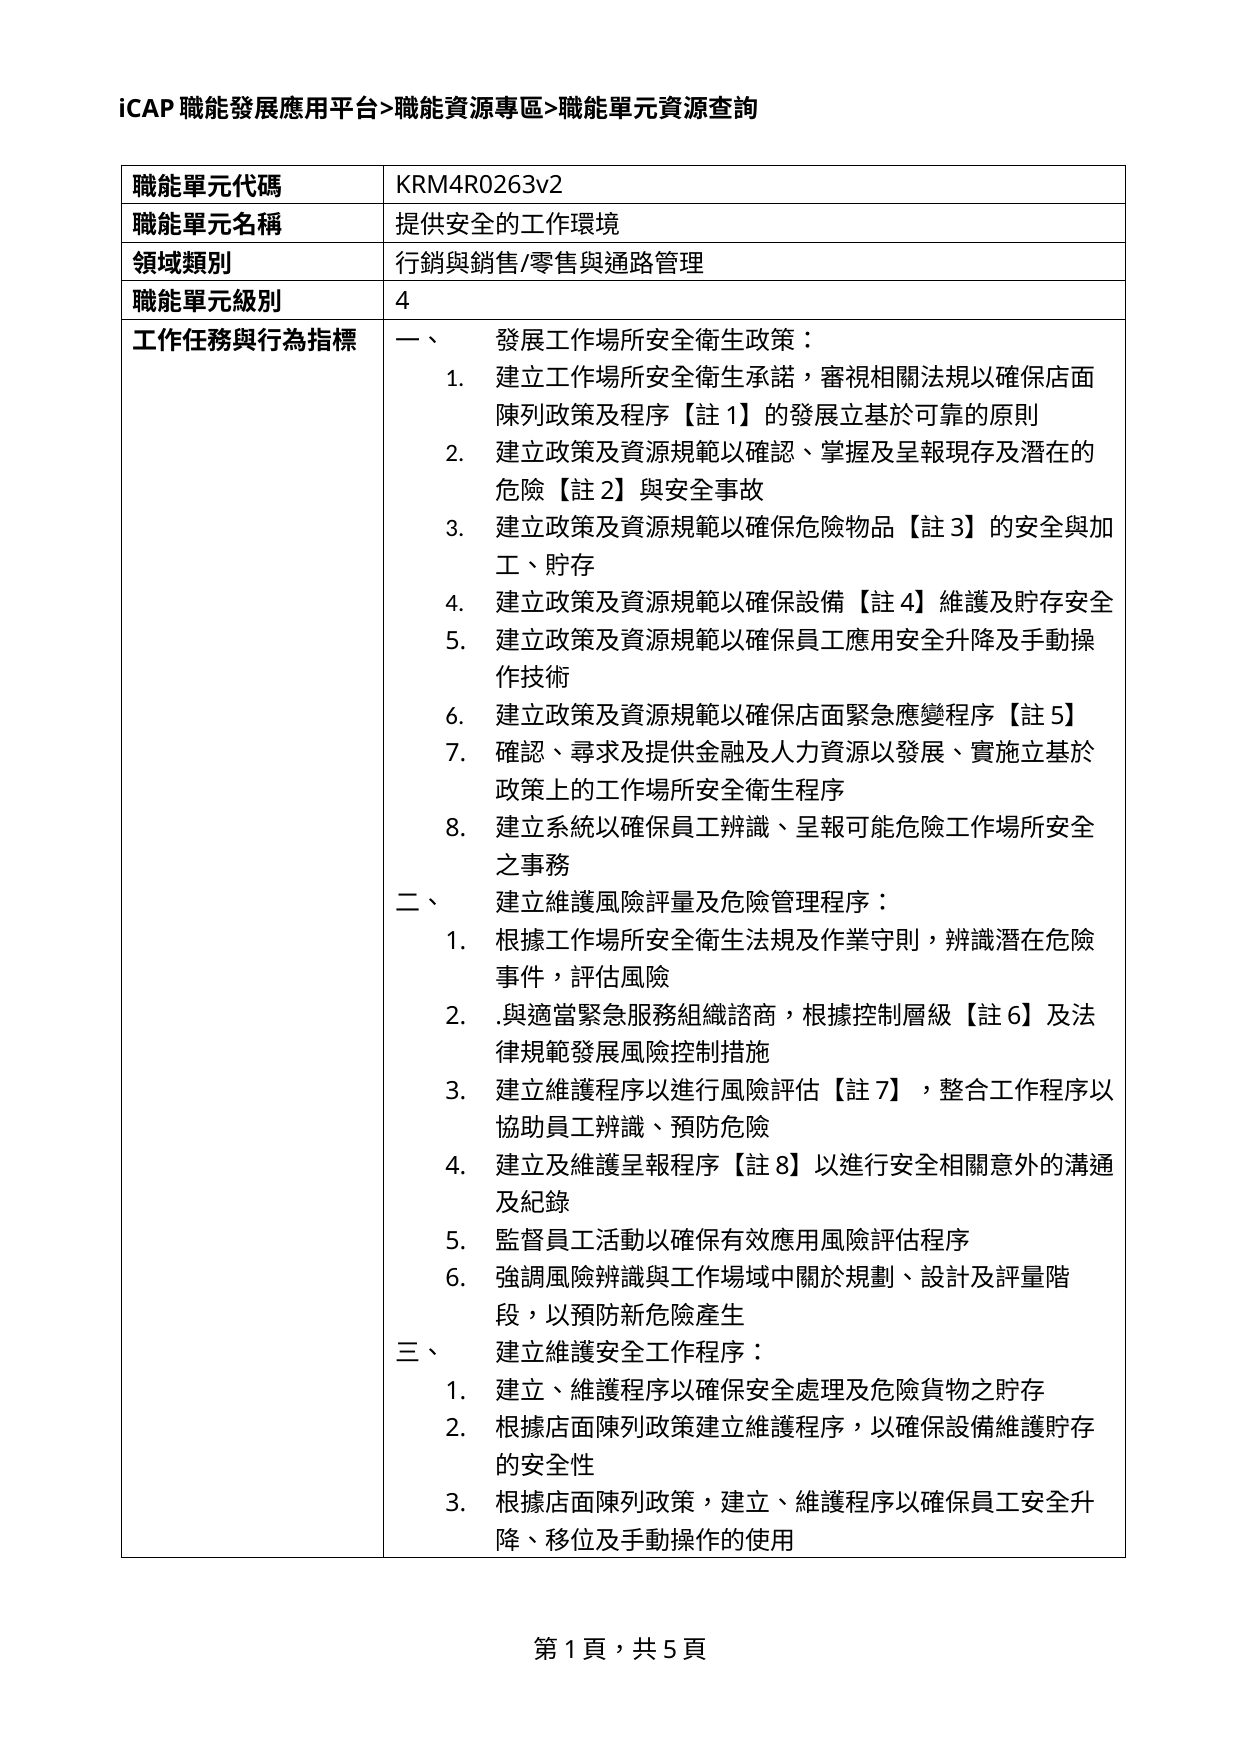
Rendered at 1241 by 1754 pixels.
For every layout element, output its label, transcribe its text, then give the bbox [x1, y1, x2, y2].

table_cell 4 [384, 281, 1125, 319]
table_header KRM4R0263v2 [384, 166, 1125, 203]
table_cell 發展工作場所安全衛生政策： 建立工作場所安全衛生承諾，審視相關法規以確保店面陳列政策及程序【註1】的發展立基於可靠的原則 建立政策及資源規範以確認、掌握及呈報現存及潛在的危險【註2】與安全事故 建立政策及資源規範以確保危險物品【註3】的安全與加工、貯存 建立政策及資源規範以確保設備【註4】維護及貯存安全 建立政策及資源規範以確保員工應用安全升降及手動操作技術 建立政策及資源規範以確保店面緊急應變程序【註5】 確認、尋求及提供金融及人力資源以發展、實施立基於政策上的工作場所安全衛生程序 建立系統以確保員工辨識、呈報可能危險工作場所安全之事務 建立維護風險評量及危險管理程序： 根據工作場所安全衛生法規及作業守則，辨識潛在危險事件，評估風險 .與適當緊急服務組織諮商，根據控制層級【註6】及法律規範發展風險控制措施 建立維護程序以進行風險評估【註7】，整合工作程序以協助員工辨識、預防危險 建立及維護呈報程序【註8】以進行安全相關意外的溝通及紀錄 監督員工活動以確保有效應用風險評估程序 強調風險辨識與工作場域中關於規劃、設計及評量階段，以預防新危險產生 建立維護安全工作程序： 建立、維護程序以確保安全處理及危險貨物之貯存 根據店面陳列政策建立維護程序，以確保設備維護貯存的安全性 根據店面陳列政策，建立、維護程序以確保員工安全升降、移位及手動操作的使用 根據店面陳列政策建立維護緊急應變程序 訓練及諮詢員工： 發展施行工作場域安全衛生訓練【註9】方案，確保員工受到工作場所安全衛生內容【註10】和程序之訓練 確保工作場域安全衛生諮詢的資訊是可迅速取得，也已清楚地告知員工 根據工作場所安全衛生法規及店面陳列政策與員工諮商，建立、維護合適的諮商過程 根據店面陳列政策，迅速處理並解決由諮詢衍生的議題 清楚且迅速提供諮詢成果之資訊給員工 評估政策及程序： 根據店面陳列政策建立並監督系統，維護工作場所安全衛生紀錄，協助辨識職業傷害及疾病模式 根據店面陳列政策，評估工作場所安全衛生系統及相關政策、程序及方案的效益 發展、施行並改善工作場所安全衛生系統，確保更有效地達成店面陳列政策 評估工作場所安全衛生法規的作業守則的一致性，確保遵守工作場所安全衛生相關法律規範 [384, 320, 1125, 1557]
table_cell 職能單元名稱 [122, 204, 383, 242]
table_cell 工作任務與行為指標 [122, 320, 383, 1557]
table_cell 提供安全的工作環境 [384, 204, 1125, 242]
table_cell 職能單元級別 [122, 281, 383, 319]
table_cell 領域類別 [122, 243, 383, 280]
table_cell 行銷與銷售/零售與通路管理 [384, 243, 1125, 280]
table_header 職能單元代碼 [122, 166, 383, 203]
